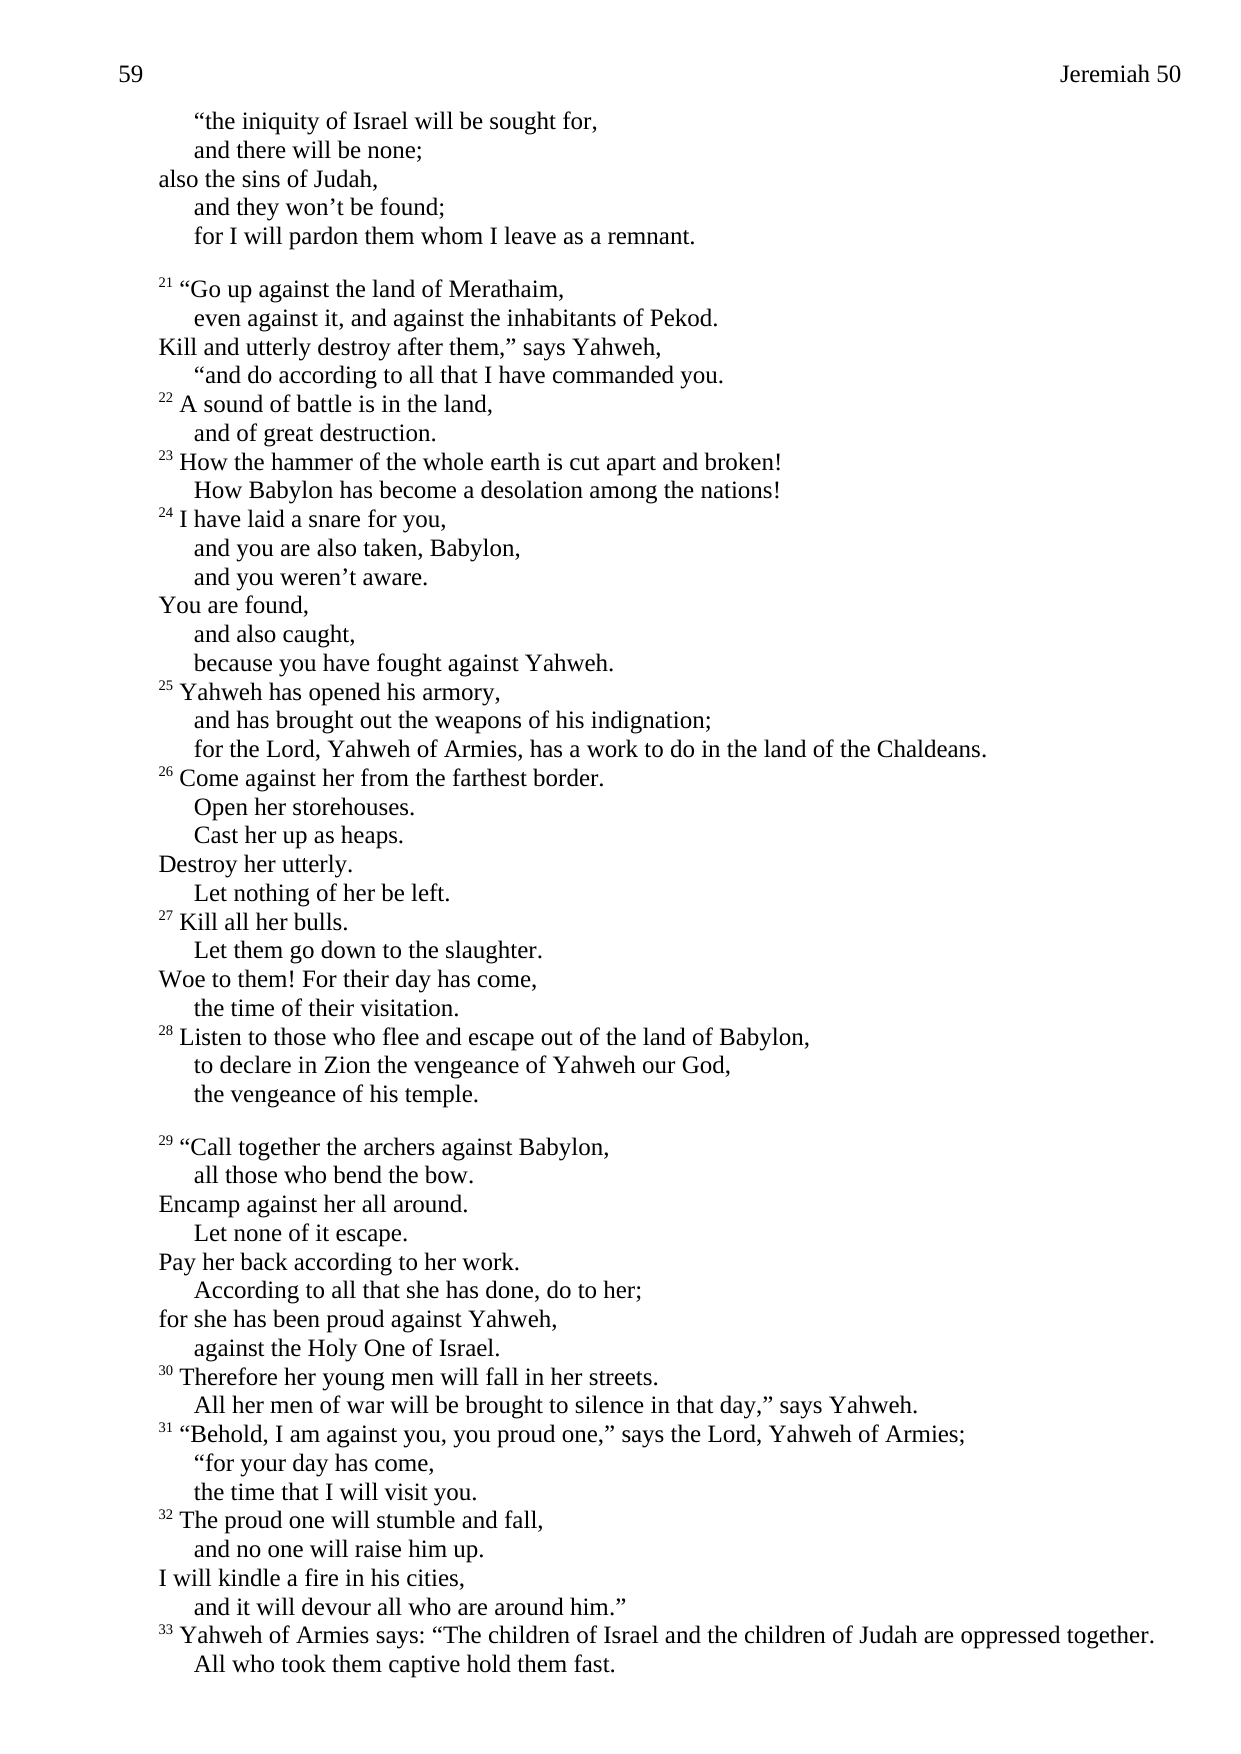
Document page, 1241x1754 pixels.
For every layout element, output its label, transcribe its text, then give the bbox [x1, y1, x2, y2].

text 30 Therefore her young men will fall in her streets. [158, 1362, 1181, 1391]
text for she has been proud against Yahweh, [158, 1304, 1181, 1333]
text Open her storehouses. [194, 792, 1181, 820]
text All her men of war will be brought to silence in that day,” says Yahweh. [194, 1391, 1181, 1419]
text the time of their visitation. [194, 993, 1181, 1022]
text Encamp against her all around. [158, 1189, 1181, 1218]
text all those who bend the bow. [194, 1161, 1181, 1189]
text According to all that she has done, do to her; [194, 1276, 1181, 1304]
text 21 “Go up against the land of Merathaim, [158, 274, 1181, 303]
text All who took them captive hold them fast. [194, 1649, 1181, 1678]
text You are found, [158, 590, 1181, 619]
text “and do according to all that I have commanded you. [194, 360, 1181, 389]
text and of great destruction. [194, 418, 1181, 447]
text 29 “Call together the archers against Babylon, [158, 1132, 1181, 1161]
text “the iniquity of Israel will be sought for, [194, 106, 1181, 135]
text Destroy her utterly. [158, 849, 1181, 878]
text and you are also taken, Babylon, [194, 533, 1181, 562]
text for I will pardon them whom I leave as a remnant. [194, 221, 1181, 250]
text How Babylon has become a desolation among the nations! [194, 475, 1181, 504]
text 22 A sound of battle is in the land, [158, 389, 1181, 418]
text 32 The proud one will stumble and fall, [158, 1506, 1181, 1534]
text and you weren’t aware. [194, 562, 1181, 590]
text 25 Yahweh has opened his armory, [158, 677, 1181, 705]
text 31 “Behold, I am against you, you proud one,” says the Lord, Yahweh of Armies; [158, 1419, 1181, 1448]
text Let none of it escape. [194, 1218, 1181, 1247]
text against the Holy One of Israel. [194, 1333, 1181, 1362]
text and it will devour all who are around him.” [194, 1592, 1181, 1621]
text 26 Come against her from the farthest border. [158, 763, 1181, 792]
text because you have fought against Yahweh. [194, 648, 1181, 677]
text Woe to them! For their day has come, [158, 964, 1181, 993]
text to declare in Zion the vengeance of Yahweh our God, [194, 1050, 1181, 1079]
text Kill and utterly destroy after them,” says Yahweh, [158, 332, 1181, 360]
text 28 Listen to those who flee and escape out of the land of Babylon, [158, 1022, 1181, 1050]
text and has brought out the weapons of his indignation; [194, 705, 1181, 734]
text 24 I have laid a snare for you, [158, 504, 1181, 533]
text 23 How the hammer of the whole earth is cut apart and broken! [158, 447, 1181, 475]
text the vengeance of his temple. [194, 1079, 1181, 1108]
text and no one will raise him up. [194, 1534, 1181, 1563]
text 27 Kill all her bulls. [158, 907, 1181, 935]
text Pay her back according to her work. [158, 1247, 1181, 1276]
text the time that I will visit you. [194, 1477, 1181, 1506]
text “for your day has come, [194, 1448, 1181, 1477]
text also the sins of Judah, [158, 164, 1181, 192]
text and also caught, [194, 619, 1181, 648]
text for the Lord, Yahweh of Armies, has a work to do in the land of the Chaldeans. [194, 734, 1181, 763]
text Cast her up as heaps. [194, 820, 1181, 849]
text 33 Yahweh of Armies says: “The children of Israel and the children of Judah are oppressed together. [158, 1621, 1181, 1649]
text even against it, and against the inhabitants of Pekod. [194, 303, 1181, 332]
text and they won’t be found; [194, 192, 1181, 221]
text Let nothing of her be left. [194, 878, 1181, 907]
text I will kindle a fire in his cities, [158, 1563, 1181, 1592]
text and there will be none; [194, 135, 1181, 164]
text Let them go down to the slaughter. [194, 935, 1181, 964]
